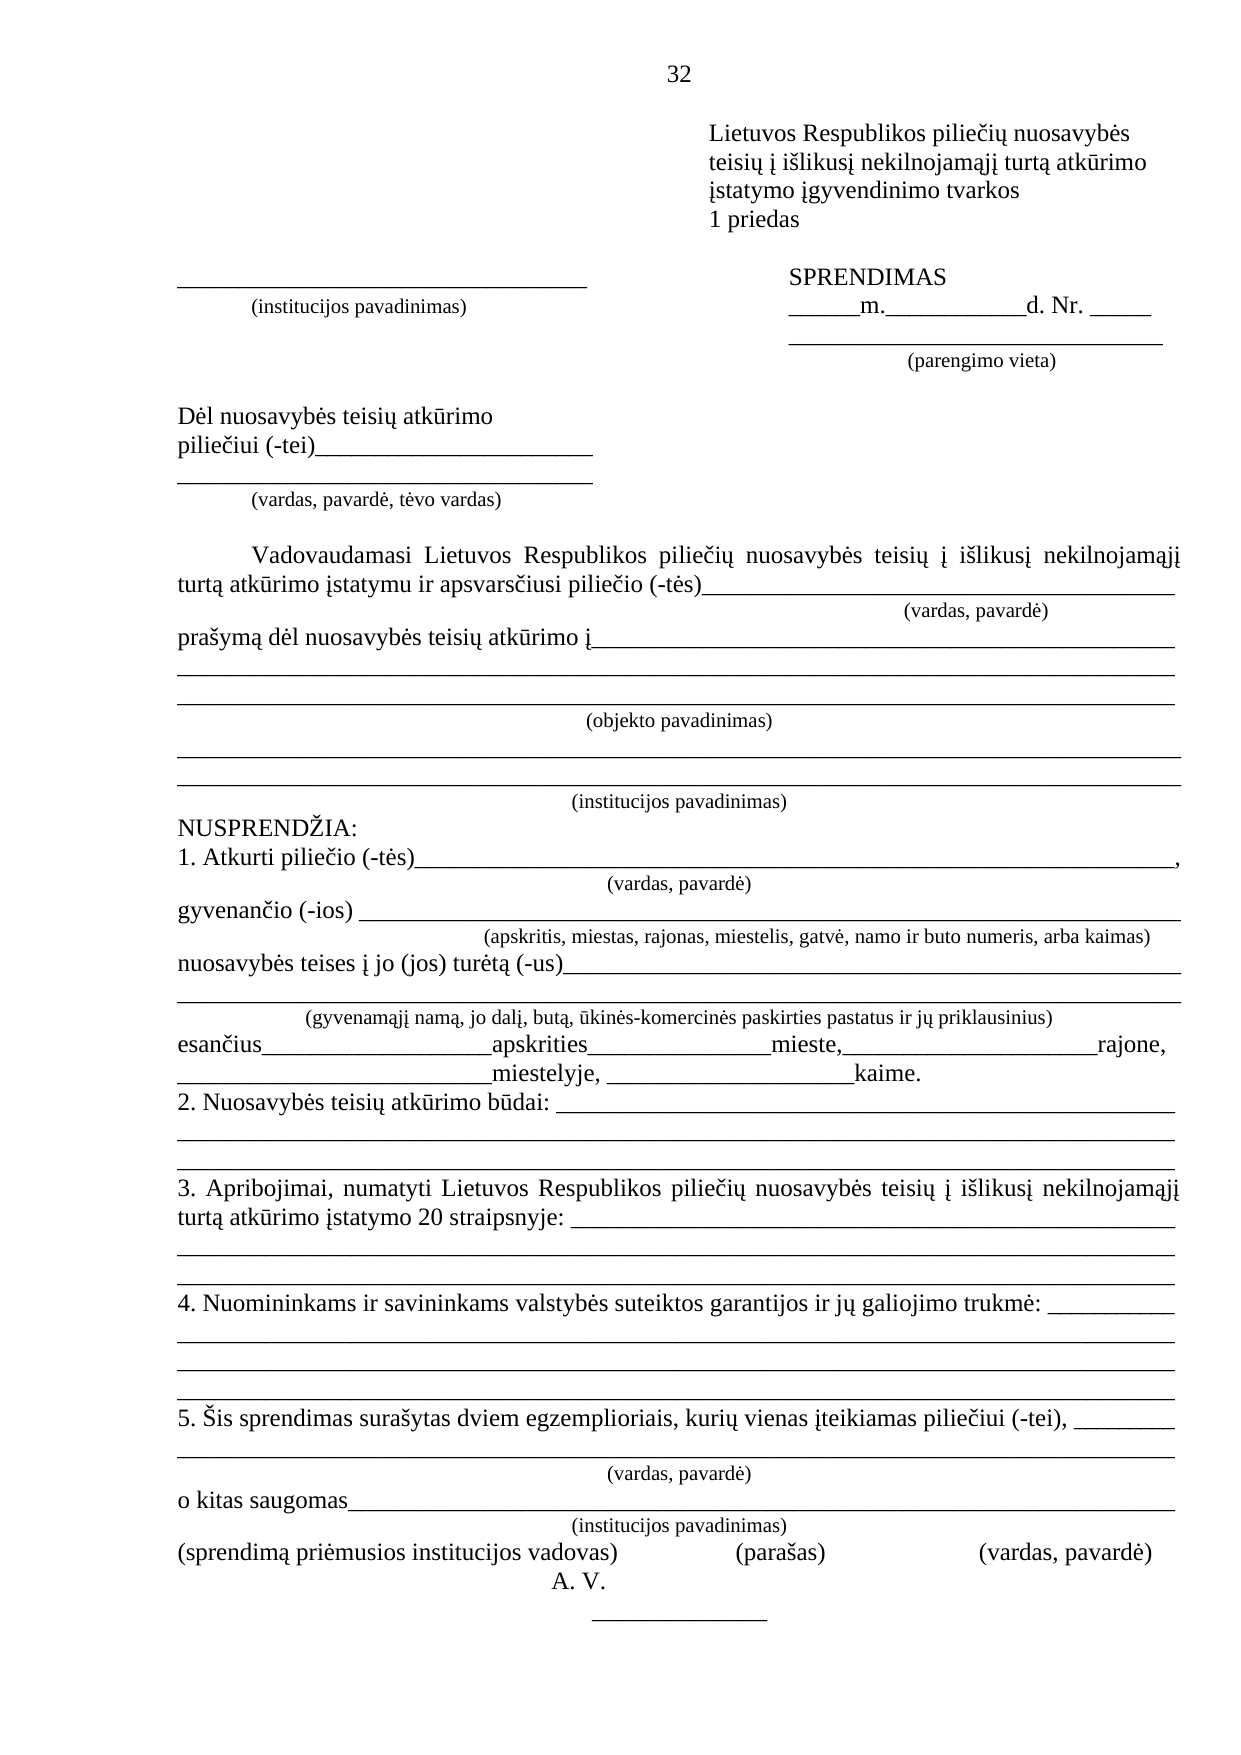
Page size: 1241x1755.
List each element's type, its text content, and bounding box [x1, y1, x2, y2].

text gyvenančio (-ios) [177, 895, 1181, 924]
text teisių į išlikusį nekilnojamąjį turtą atkūrimo [177, 147, 1181, 176]
text Lietuvos Respublikos piliečių nuosavybės [709, 118, 1181, 147]
text prašymą dėl nuosavybės teisių atkūrimo į [177, 622, 1181, 650]
text 3. Apribojimai, numatyti Lietuvos Respublikos piliečių nuosavybės teisių į išlikusį nekilnojamąjį turtą atkūrimo įstatymo 20 straipsnyje: [177, 1173, 1181, 1231]
text (vardas, pavardė) [177, 871, 1181, 895]
text (vardas, pavardė, tėvo vardas) [177, 487, 1181, 511]
text (sprendimą priėmusios institucijos vadovas) (parašas) (vardas, pavardė) [177, 1537, 1181, 1566]
text nuosavybės teises į jo (jos) turėtą (-us) [177, 948, 1181, 977]
text 2. Nuosavybės teisių atkūrimo būdai: [177, 1087, 1181, 1116]
text nusprendžia: [177, 813, 1181, 842]
text A. V. [177, 1566, 1181, 1595]
text (apskritis, miestas, rajonas, miestelis, gatvė, namo ir buto numeris, arba kaimas) [177, 924, 1181, 948]
text (institucijos pavadinimas) m. d. Nr. [177, 291, 1181, 319]
text piliečiui (-tei) [177, 430, 1181, 458]
text (parengimo vieta) [177, 348, 1181, 372]
text (vardas, pavardė) [177, 597, 1181, 622]
text (vardas, pavardė) [177, 1461, 1181, 1485]
text o kitas saugomas [177, 1485, 1181, 1513]
text (institucijos pavadinimas) [177, 789, 1181, 813]
text (gyvenamąjį namą, jo dalį, butą, ūkinės-komercinės paskirties pastatus ir jų priklausinius) [177, 1005, 1181, 1029]
text miestelyje, kaime. [177, 1058, 1181, 1087]
text 1 priedas [177, 204, 1181, 233]
text ______________ [177, 1595, 1181, 1624]
text 4. Nuomininkams ir savininkams valstybės suteiktos garantijos ir jų galiojimo trukmė: [177, 1288, 1181, 1317]
text (objekto pavadinimas) [177, 708, 1181, 732]
text 5. Šis sprendimas surašytas dviem egzemplioriais, kurių vienas įteikiamas piliečiui (-tei), [177, 1403, 1181, 1432]
text Dėl nuosavybės teisių atkūrimo [177, 401, 1181, 430]
text Vadovaudamasi Lietuvos Respublikos piliečių nuosavybės teisių į išlikusį nekilnojamąjį turtą atkūrimo įstatymu ir apsvarsčiusi piliečio (-tės) [177, 540, 1181, 597]
text (institucijos pavadinimas) [177, 1513, 1181, 1537]
text įstatymo įgyvendinimo tvarkos [177, 176, 1181, 204]
text 1. Atkurti piliečio (-tės) , [177, 842, 1181, 871]
text esančius apskrities mieste, rajone, [177, 1029, 1181, 1058]
text SPRENDIMAS [177, 262, 1181, 291]
